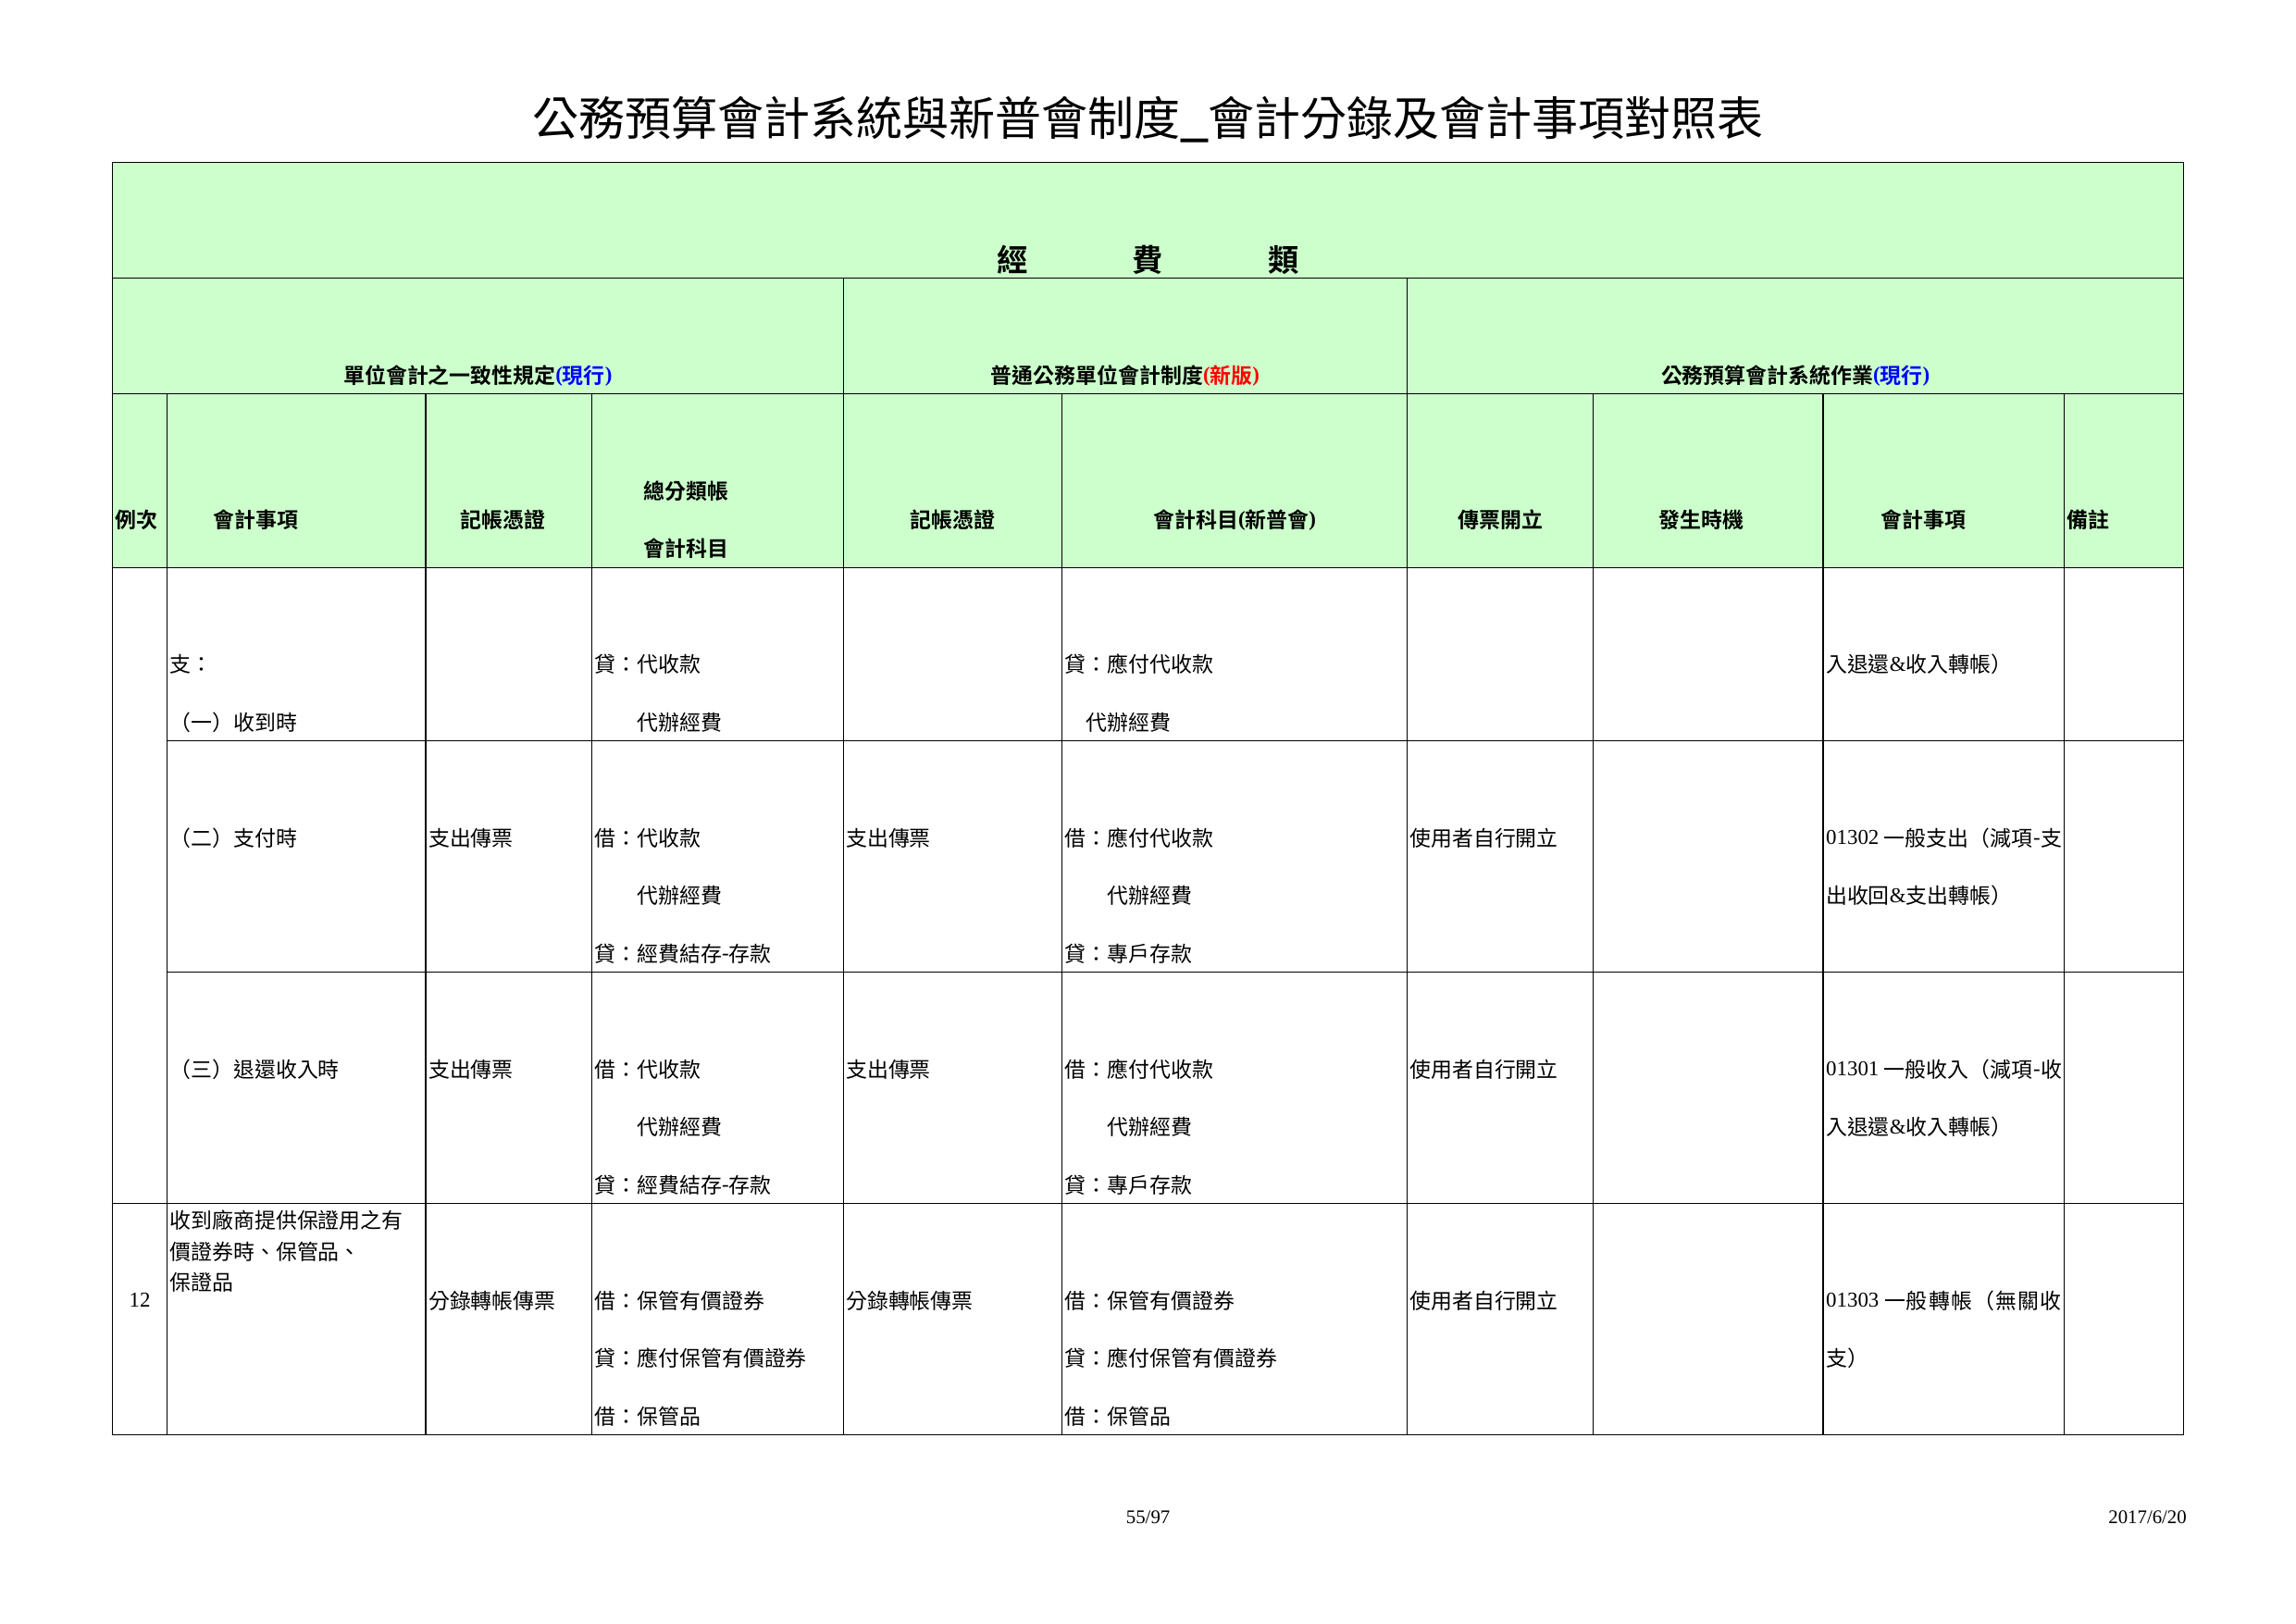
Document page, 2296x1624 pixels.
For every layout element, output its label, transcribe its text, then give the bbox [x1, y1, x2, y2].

table_cell 記帳憑證 [844, 394, 1061, 567]
table_cell 分錄轉帳傳票 [427, 1204, 591, 1434]
table_cell [1594, 568, 1822, 740]
table_cell 使用者自行開立 [1408, 973, 1593, 1203]
table_cell 例次 [113, 394, 167, 567]
table_cell 會計科目(新普會) [1062, 394, 1407, 567]
table_cell 分錄轉帳傳票 [844, 1204, 1061, 1434]
table_cell 發生時機 [1594, 394, 1822, 567]
table_cell 借：代收款 代辦經費 貸：經費結存-存款 [592, 741, 843, 972]
table_cell 公務預算會計系統作業(現行) [1408, 279, 2183, 393]
table_cell （三）退還收入時 [168, 973, 425, 1203]
table_cell [2065, 741, 2183, 972]
table_cell 借：保管有價證券 貸：應付保管有價證券 借：保管品 [592, 1204, 843, 1434]
table_cell [427, 568, 591, 740]
table_cell 入退還&收入轉帳） [1824, 568, 2064, 740]
table_cell 貸：應付代收款 代辦經費 [1062, 568, 1407, 740]
table_cell 會計事項 [168, 394, 425, 567]
table_header 經 費 類 [113, 163, 2183, 278]
table_cell 單位會計之一致性規定(現行) [113, 279, 843, 393]
table_cell 支： （一）收到時 [168, 568, 425, 740]
table_cell 01302一般支出（減項-支出收回&支出轉帳） [1824, 741, 2064, 972]
table_cell 01303一般轉帳（無關收支） [1824, 1204, 2064, 1434]
table_cell 借：保管有價證券 貸：應付保管有價證券 借：保管品 [1062, 1204, 1407, 1434]
table_cell [2065, 568, 2183, 740]
table_cell 總分類帳 會計科目 [592, 394, 843, 567]
table_cell [1594, 1204, 1822, 1434]
table_cell [2065, 1204, 2183, 1434]
table_cell 傳票開立 [1408, 394, 1593, 567]
table_cell 支出傳票 [427, 741, 591, 972]
table_cell 會計事項 [1824, 394, 2064, 567]
table_cell 支出傳票 [427, 973, 591, 1203]
table_cell [1594, 973, 1822, 1203]
table_cell 使用者自行開立 [1408, 1204, 1593, 1434]
table_cell [2065, 973, 2183, 1203]
table_cell [1594, 741, 1822, 972]
table_cell 借：應付代收款 代辦經費 貸：專戶存款 [1062, 973, 1407, 1203]
table_cell 支出傳票 [844, 741, 1061, 972]
table_cell 貸：代收款 代辦經費 [592, 568, 843, 740]
table_cell 12 [113, 1204, 167, 1434]
table_cell 借：應付代收款 代辦經費 貸：專戶存款 [1062, 741, 1407, 972]
table_cell 備註 [2065, 394, 2183, 567]
table_cell 支出傳票 [844, 973, 1061, 1203]
table_cell （二）支付時 [168, 741, 425, 972]
table_cell 普通公務單位會計制度(新版) [844, 279, 1407, 393]
table_cell 使用者自行開立 [1408, 741, 1593, 972]
table_cell 收到廠商提供保證用之有價證券時、保管品、 保證品 [168, 1204, 425, 1434]
table_cell [1408, 568, 1593, 740]
table_cell [844, 568, 1061, 740]
table_cell 記帳憑證 [427, 394, 591, 567]
table_cell 借：代收款 代辦經費 貸：經費結存-存款 [592, 973, 843, 1203]
table_cell 01301一般收入（減項-收入退還&收入轉帳） [1824, 973, 2064, 1203]
table_cell [113, 568, 167, 1203]
